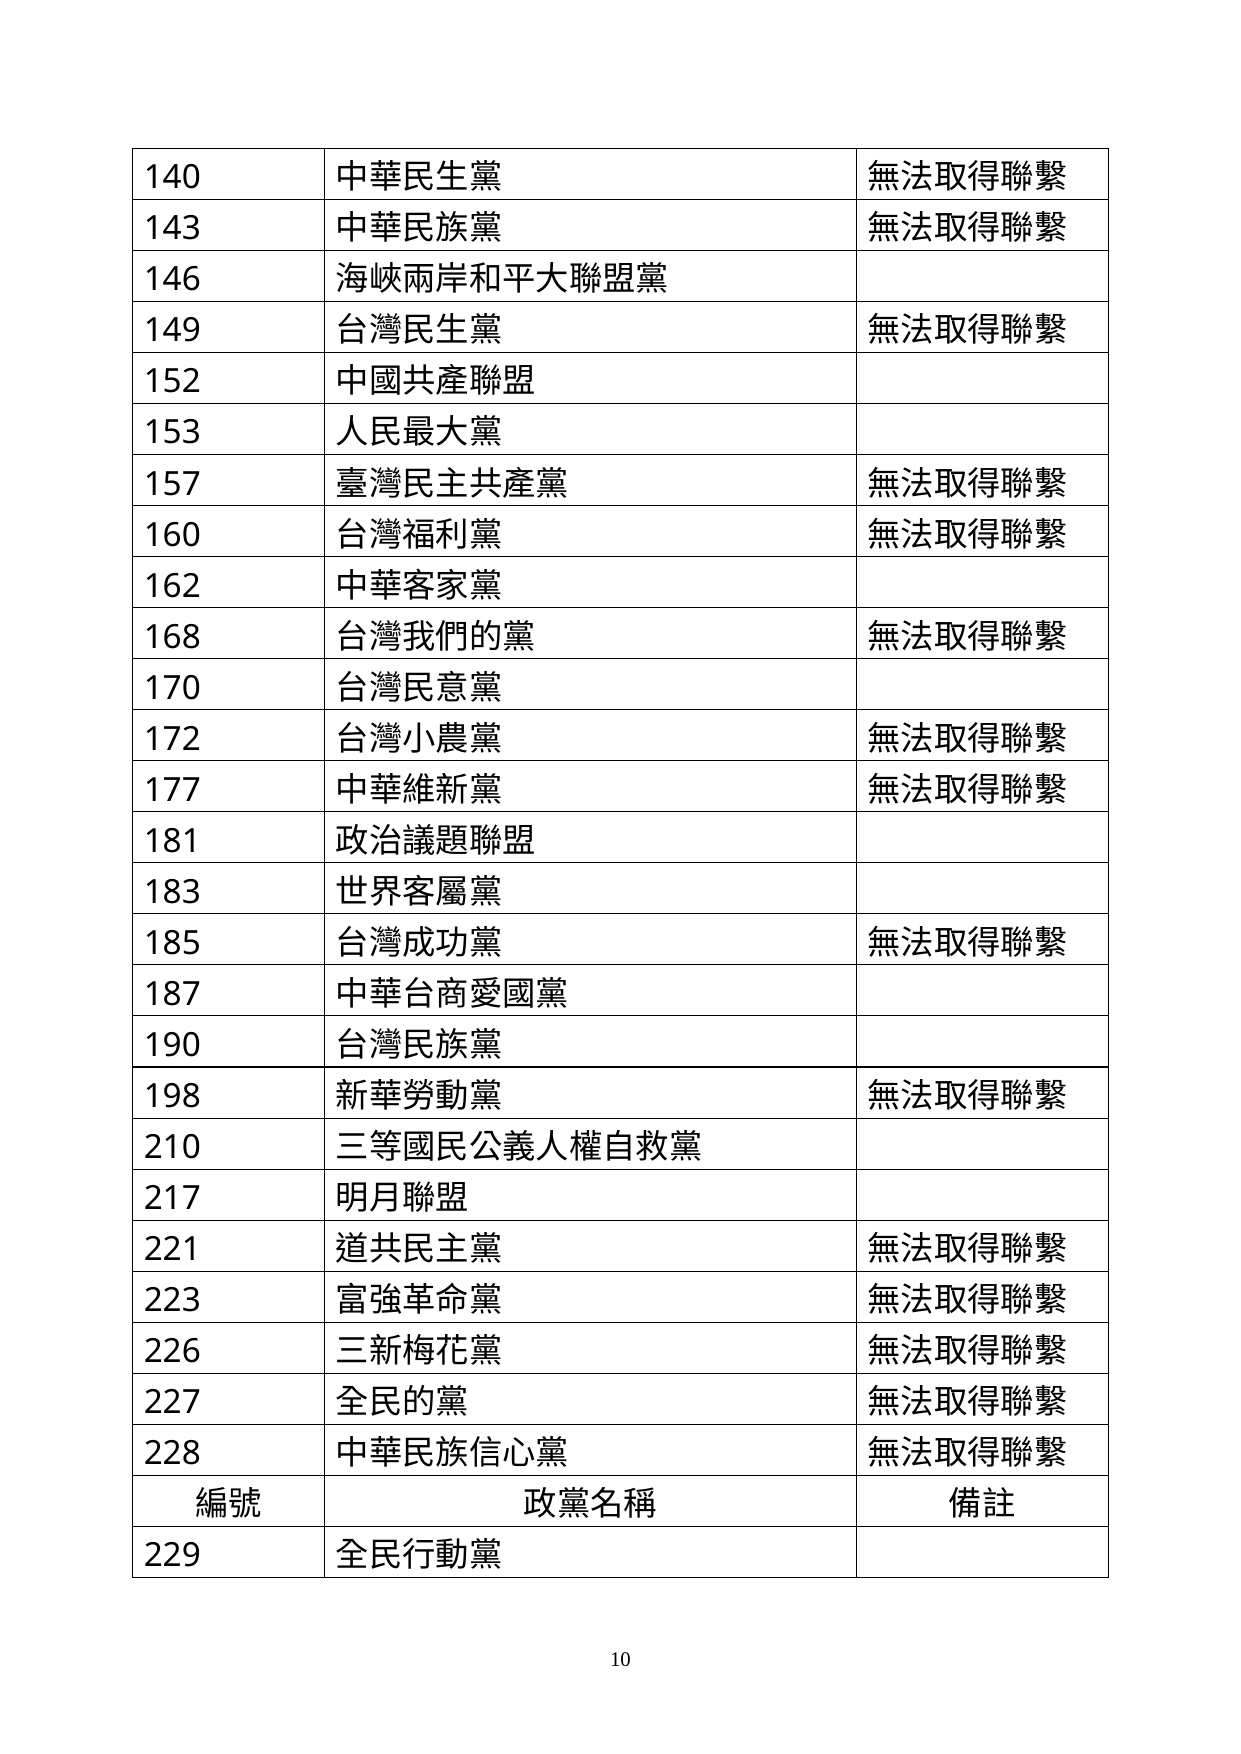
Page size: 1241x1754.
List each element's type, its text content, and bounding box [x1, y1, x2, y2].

table_cell 無法取得聯繫 [857, 149, 1108, 199]
table_cell 177 [133, 761, 324, 811]
table_cell [857, 965, 1108, 1015]
table_cell 台灣民生黨 [325, 302, 856, 352]
table_cell [857, 812, 1108, 862]
table_cell 政黨名稱 [325, 1476, 856, 1526]
table_cell 無法取得聯繫 [857, 1221, 1108, 1271]
table_cell 170 [133, 659, 324, 709]
table_cell 新華勞動黨 [325, 1068, 856, 1117]
table_cell 143 [133, 200, 324, 250]
table_cell 183 [133, 863, 324, 913]
table_cell 無法取得聯繫 [857, 1425, 1108, 1475]
table_cell 台灣我們的黨 [325, 608, 856, 658]
table_cell 無法取得聯繫 [857, 761, 1108, 811]
table_cell 富強革命黨 [325, 1272, 856, 1322]
table_cell 海峽兩岸和平大聯盟黨 [325, 251, 856, 301]
table_cell 168 [133, 608, 324, 658]
table_cell 146 [133, 251, 324, 301]
table_cell 190 [133, 1016, 324, 1066]
table_cell 無法取得聯繫 [857, 1272, 1108, 1322]
table_cell 無法取得聯繫 [857, 914, 1108, 964]
table_cell [857, 251, 1108, 301]
table_cell 無法取得聯繫 [857, 1374, 1108, 1424]
table_cell 140 [133, 149, 324, 199]
table_cell 台灣民意黨 [325, 659, 856, 709]
table_cell [857, 404, 1108, 454]
table_cell 無法取得聯繫 [857, 1068, 1108, 1117]
table_cell 152 [133, 353, 324, 403]
table_cell [857, 1119, 1108, 1168]
table_cell 無法取得聯繫 [857, 1323, 1108, 1373]
table_cell 162 [133, 557, 324, 607]
table_cell 227 [133, 1374, 324, 1424]
table_cell [857, 863, 1108, 913]
table_cell 中華民族信心黨 [325, 1425, 856, 1475]
table_cell 181 [133, 812, 324, 862]
table_cell 臺灣民主共產黨 [325, 455, 856, 505]
table_cell 153 [133, 404, 324, 454]
table_cell 中國共產聯盟 [325, 353, 856, 403]
table_cell [857, 1527, 1108, 1577]
table_cell 台灣小農黨 [325, 710, 856, 760]
table_cell [857, 1016, 1108, 1066]
table_cell 185 [133, 914, 324, 964]
table_cell 217 [133, 1170, 324, 1219]
table_cell 台灣民族黨 [325, 1016, 856, 1066]
table_cell 無法取得聯繫 [857, 506, 1108, 556]
table_cell 149 [133, 302, 324, 352]
table_cell [857, 557, 1108, 607]
table_cell 229 [133, 1527, 324, 1577]
table_cell 三新梅花黨 [325, 1323, 856, 1373]
table_cell 無法取得聯繫 [857, 302, 1108, 352]
table_cell 政治議題聯盟 [325, 812, 856, 862]
table_cell [857, 1170, 1108, 1219]
table_cell 無法取得聯繫 [857, 200, 1108, 250]
table_cell [857, 353, 1108, 403]
table_cell 187 [133, 965, 324, 1015]
table_cell 編號 [133, 1476, 324, 1526]
table_cell 全民的黨 [325, 1374, 856, 1424]
table_cell 198 [133, 1068, 324, 1117]
table_cell 備註 [857, 1476, 1108, 1526]
table_cell 世界客屬黨 [325, 863, 856, 913]
table_cell 全民行動黨 [325, 1527, 856, 1577]
table_cell 210 [133, 1119, 324, 1168]
table_cell 221 [133, 1221, 324, 1271]
table_cell 人民最大黨 [325, 404, 856, 454]
table_cell 160 [133, 506, 324, 556]
table_cell [857, 659, 1108, 709]
table_cell 三等國民公義人權自救黨 [325, 1119, 856, 1168]
table_cell 223 [133, 1272, 324, 1322]
table_cell 226 [133, 1323, 324, 1373]
table_cell 157 [133, 455, 324, 505]
table_cell 明月聯盟 [325, 1170, 856, 1219]
table_cell 中華客家黨 [325, 557, 856, 607]
table_cell 中華維新黨 [325, 761, 856, 811]
table_cell 道共民主黨 [325, 1221, 856, 1271]
table_cell 172 [133, 710, 324, 760]
table_cell 無法取得聯繫 [857, 455, 1108, 505]
table_cell 中華民生黨 [325, 149, 856, 199]
table_cell 台灣福利黨 [325, 506, 856, 556]
table_cell 台灣成功黨 [325, 914, 856, 964]
table_cell 無法取得聯繫 [857, 608, 1108, 658]
table_cell 228 [133, 1425, 324, 1475]
table_cell 中華台商愛國黨 [325, 965, 856, 1015]
table_cell 無法取得聯繫 [857, 710, 1108, 760]
table_cell 中華民族黨 [325, 200, 856, 250]
